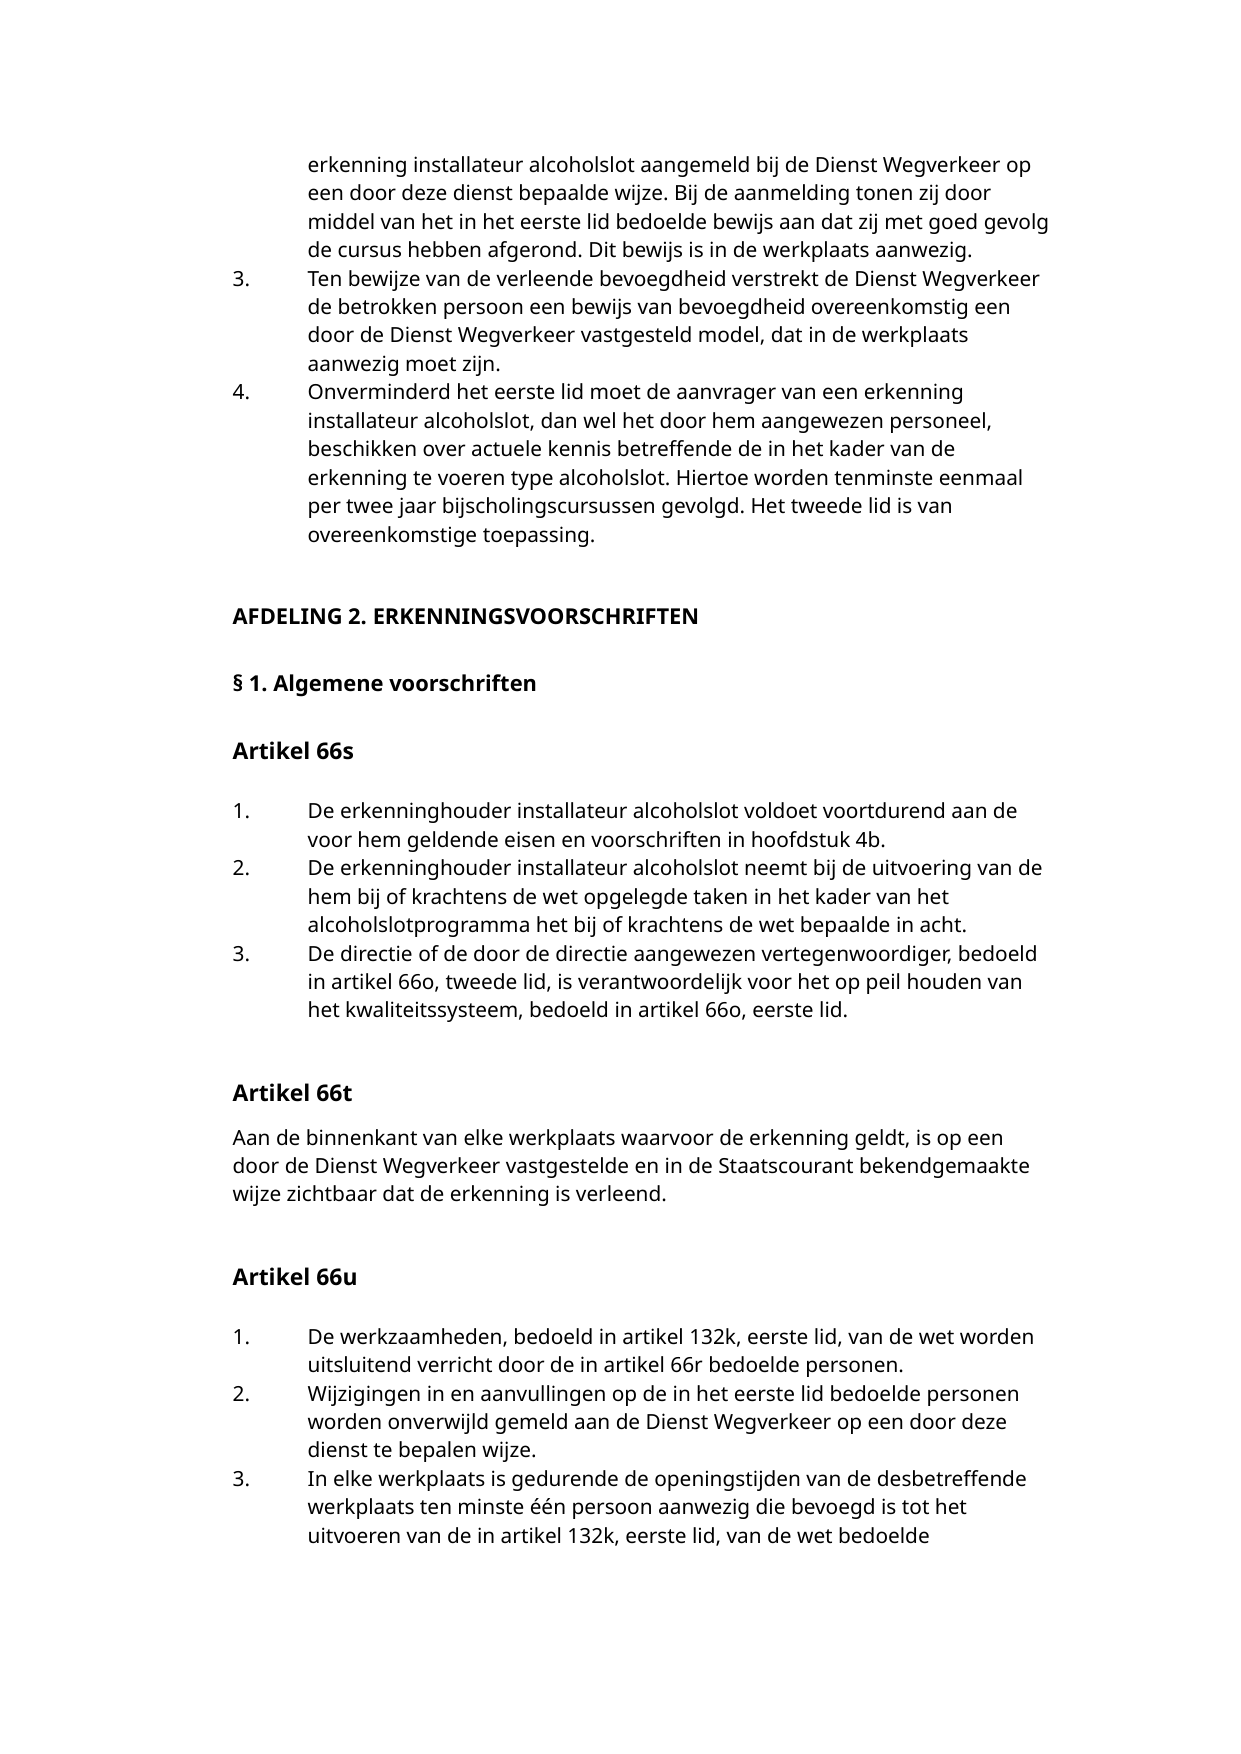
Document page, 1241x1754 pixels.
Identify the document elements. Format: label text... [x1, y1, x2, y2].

subtitle Artikel 66s [232, 735, 1053, 766]
list De directie of de door de directie aangewezen vertegenwoordiger, bedoeld in artikel 66o, tweede lid, is verantwoordelijk voor het op peil houden van het kwaliteitssysteem, bedoeld in artikel 66o, eerste lid. [232, 939, 1053, 1024]
list De erkenninghouder installateur alcoholslot voldoet voortdurend aan de voor hem geldende eisen en voorschriften in hoofdstuk 4b. [232, 796, 1053, 853]
subtitle AFDELING 2. ERKENNINGSVOORSCHRIFTEN [232, 601, 1053, 630]
list De werkzaamheden, bedoeld in artikel 132k, eerste lid, van de wet worden uitsluitend verricht door de in artikel 66r bedoelde personen. [232, 1322, 1053, 1379]
text Aan de binnenkant van elke werkplaats waarvoor de erkenning geldt, is op een door de Dienst Wegverkeer vastgestelde en in de Staatscourant bekendgemaakte wijze zichtbaar dat de erkenning is verleend. [232, 1123, 1053, 1208]
list Ten bewijze van de verleende bevoegdheid verstrekt de Dienst Wegverkeer de betrokken persoon een bewijs van bevoegdheid overeenkomstig een door de Dienst Wegverkeer vastgesteld model, dat in de werkplaats aanwezig moet zijn. [232, 264, 1053, 377]
list erkenning installateur alcoholslot aangemeld bij de Dienst Wegverkeer op een door deze dienst bepaalde wijze. Bij de aanmelding tonen zij door middel van het in het eerste lid bedoelde bewijs aan dat zij met goed gevolg de cursus hebben afgerond. Dit bewijs is in de werkplaats aanwezig. [232, 150, 1053, 264]
subtitle § 1. Algemene voorschriften [232, 668, 1053, 698]
list De erkenninghouder installateur alcoholslot neemt bij de uitvoering van de hem bij of krachtens de wet opgelegde taken in het kader van het alcoholslotprogramma het bij of krachtens de wet bepaalde in acht. [232, 853, 1053, 939]
list In elke werkplaats is gedurende de openingstijden van de desbetreffende werkplaats ten minste één persoon aanwezig die bevoegd is tot het uitvoeren van de in artikel 132k, eerste lid, van de wet bedoelde [232, 1464, 1053, 1549]
subtitle Artikel 66u [232, 1261, 1053, 1292]
list Wijzigingen in en aanvullingen op de in het eerste lid bedoelde personen worden onverwijld gemeld aan de Dienst Wegverkeer op een door deze dienst te bepalen wijze. [232, 1379, 1053, 1464]
subtitle Artikel 66t [232, 1076, 1053, 1108]
list Onverminderd het eerste lid moet de aanvrager van een erkenning installateur alcoholslot, dan wel het door hem aangewezen personeel, beschikken over actuele kennis betreffende de in het kader van de erkenning te voeren type alcoholslot. Hiertoe worden tenminste eenmaal per twee jaar bijscholingscursussen gevolgd. Het tweede lid is van overeenkomstige toepassing. [232, 377, 1053, 548]
